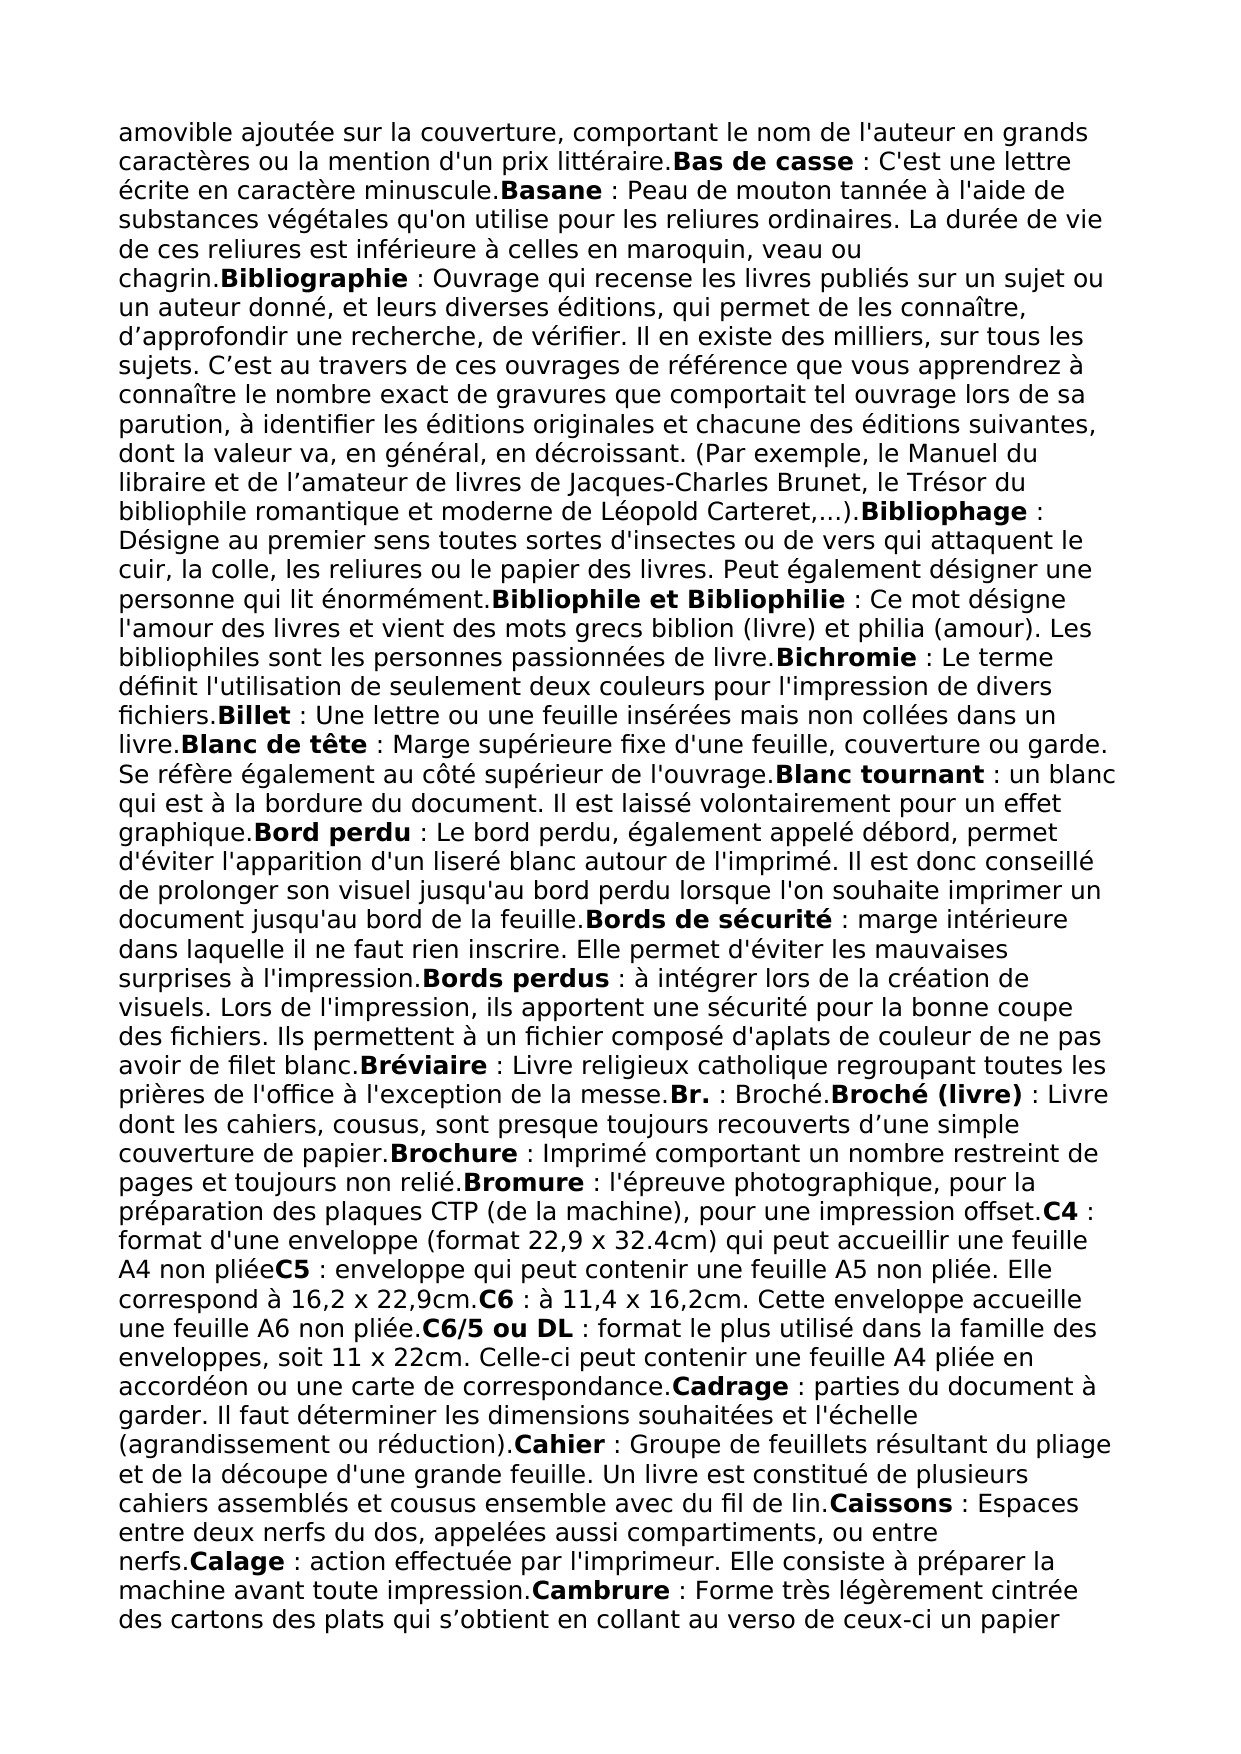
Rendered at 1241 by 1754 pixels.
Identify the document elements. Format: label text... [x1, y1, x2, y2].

text amovible ajoutée sur la couverture, comportant le nom de l'auteur en grands caractères ou la mention d'un prix littéraire.Bas de casse : C'est une lettre écrite en caractère minuscule.Basane : Peau de mouton tannée à l'aide de substances végétales qu'on utilise pour les reliures ordinaires. La durée de vie de ces reliures est inférieure à celles en maroquin, veau ou chagrin.Bibliographie : Ouvrage qui recense les livres publiés sur un sujet ou un auteur donné, et leurs diverses éditions, qui permet de les connaître, d’approfondir une recherche, de vérifier. Il en existe des milliers, sur tous les sujets. C’est au travers de ces ouvrages de référence que vous apprendrez à connaître le nombre exact de gravures que comportait tel ouvrage lors de sa parution, à identifier les éditions originales et chacune des éditions suivantes, dont la valeur va, en général, en décroissant. (Par exemple, le Manuel du libraire et de l’amateur de livres de Jacques-Charles Brunet, le Trésor du bibliophile romantique et moderne de Léopold Carteret,...).Bibliophage : Désigne au premier sens toutes sortes d'insectes ou de vers qui attaquent le cuir, la colle, les reliures ou le papier des livres. Peut également désigner une personne qui lit énormément.Bibliophile et Bibliophilie : Ce mot désigne l'amour des livres et vient des mots grecs biblion (livre) et philia (amour). Les bibliophiles sont les personnes passionnées de livre.Bichromie : Le terme définit l'utilisation de seulement deux couleurs pour l'impression de divers fichiers.Billet : Une lettre ou une feuille insérées mais non collées dans un livre.Blanc de tête : Marge supérieure fixe d'une feuille, couverture ou garde. Se réfère également au côté supérieur de l'ouvrage.Blanc tournant : un blanc qui est à la bordure du document. Il est laissé volontairement pour un effet graphique.Bord perdu : Le bord perdu, également appelé débord, permet d'éviter l'apparition d'un liseré blanc autour de l'imprimé. Il est donc conseillé de prolonger son visuel jusqu'au bord perdu lorsque l'on souhaite imprimer un document jusqu'au bord de la feuille.Bords de sécurité : marge intérieure dans laquelle il ne faut rien inscrire. Elle permet d'éviter les mauvaises surprises à l'impression.Bords perdus : à intégrer lors de la création de visuels. Lors de l'impression, ils apportent une sécurité pour la bonne coupe des fichiers. Ils permettent à un fichier composé d'aplats de couleur de ne pas avoir de filet blanc.Bréviaire : Livre religieux catholique regroupant toutes les prières de l'office à l'exception de la messe.Br. : Broché.Broché (livre) : Livre dont les cahiers, cousus, sont presque toujours recouverts d’une simple couverture de papier.Brochure : Imprimé comportant un nombre restreint de pages et toujours non relié.Bromure : l'épreuve photographique, pour la préparation des plaques CTP (de la machine), pour une impression offset.C4 : format d'une enveloppe (format 22,9 x 32.4cm) qui peut accueillir une feuille A4 non pliéeC5 : enveloppe qui peut contenir une feuille A5 non pliée. Elle correspond à 16,2 x 22,9cm.C6 : à 11,4 x 16,2cm. Cette enveloppe accueille une feuille A6 non pliée.C6/5 ou DL : format le plus utilisé dans la famille des enveloppes, soit 11 x 22cm. Celle-ci peut contenir une feuille A4 pliée en accordéon ou une carte de correspondance.Cadrage : parties du document à garder. Il faut déterminer les dimensions souhaitées et l'échelle (agrandissement ou réduction).Cahier : Groupe de feuillets résultant du pliage et de la découpe d'une grande feuille. Un livre est constitué de plusieurs cahiers assemblés et cousus ensemble avec du fil de lin.Caissons : Espaces entre deux nerfs du dos, appelées aussi compartiments, ou entre nerfs.Calage : action effectuée par l'imprimeur. Elle consiste à préparer la machine avant toute impression.Cambrure : Forme très légèrement cintrée des cartons des plats qui s’obtient en collant au verso de ceux-ci un papier [118, 118, 1122, 1635]
